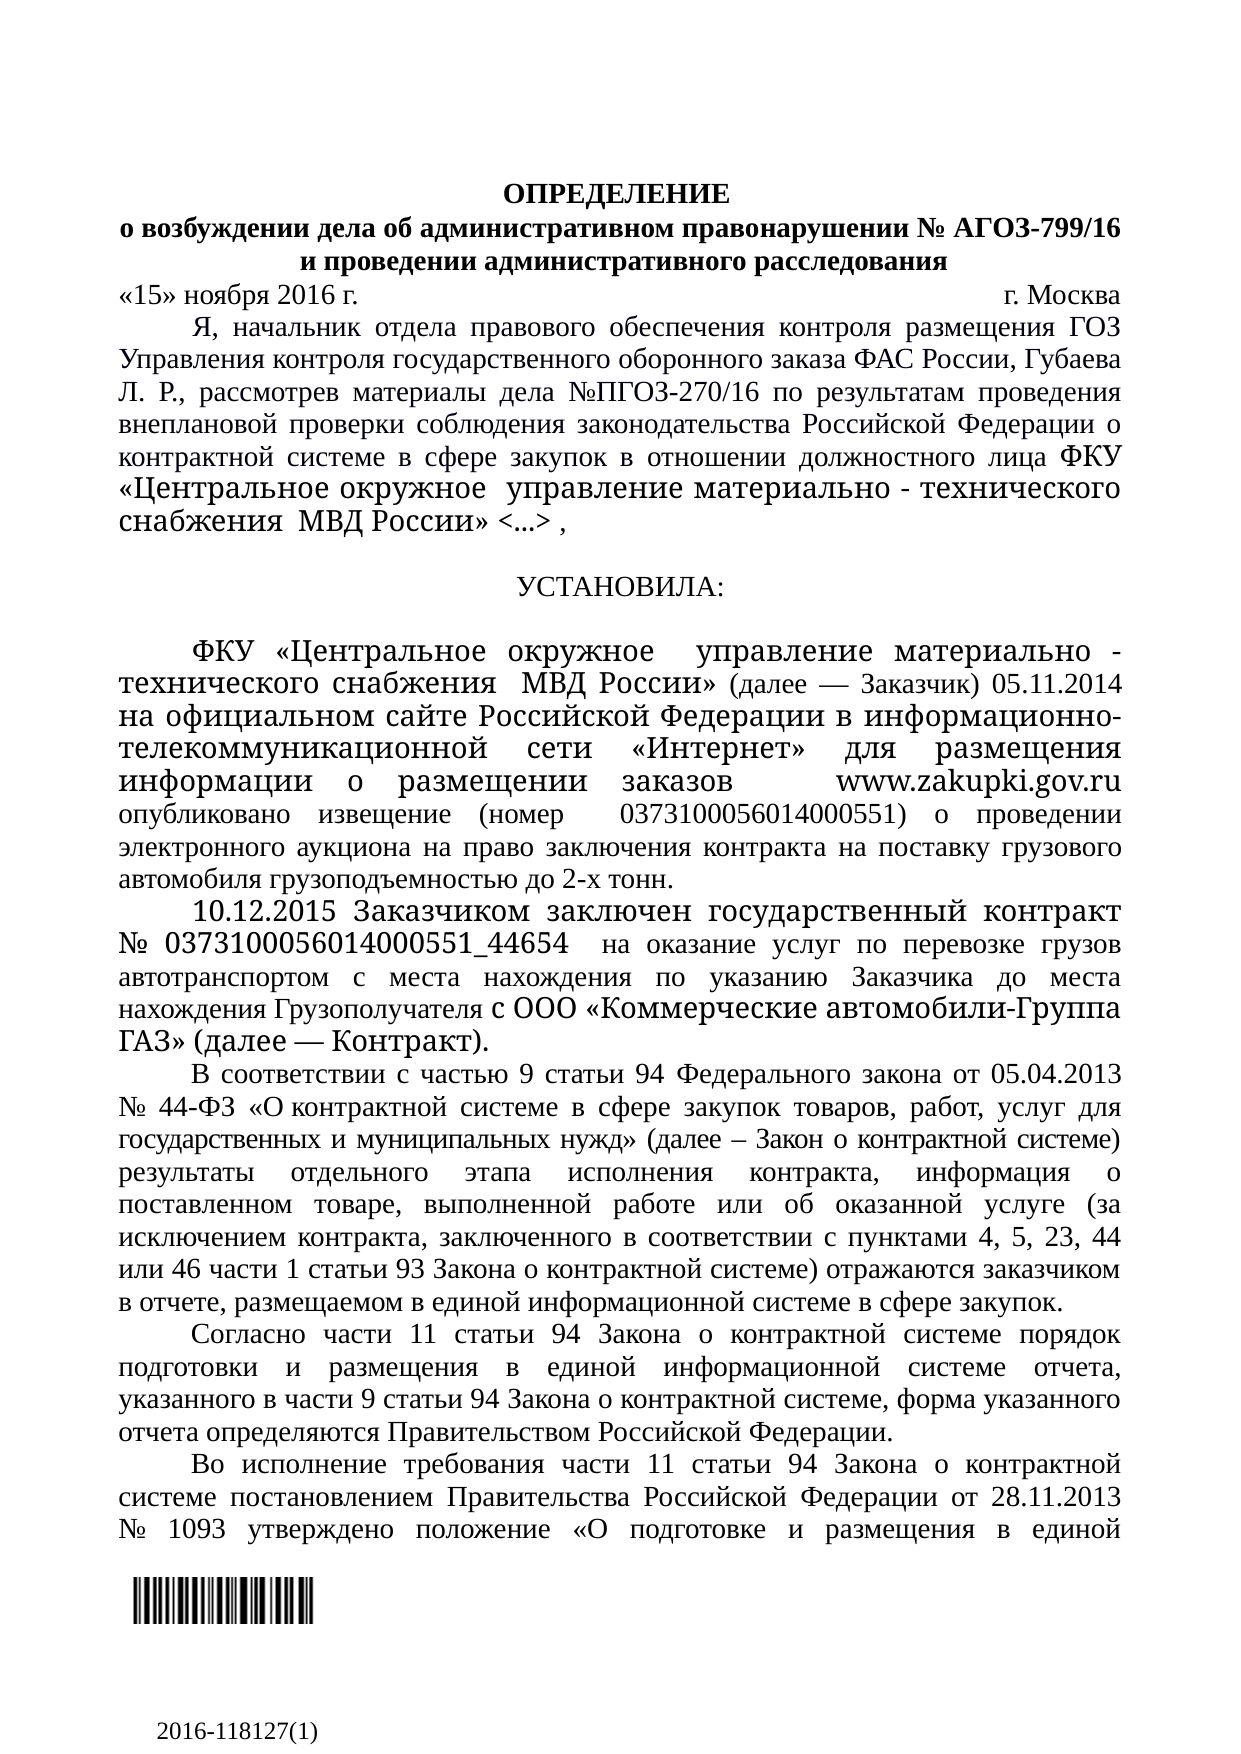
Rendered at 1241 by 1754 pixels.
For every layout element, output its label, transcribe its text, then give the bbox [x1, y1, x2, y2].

text и проведении административного расследования [118, 243, 1122, 277]
text УСТАНОВИЛА: [118, 571, 1122, 603]
text ФКУ «Центральное окружное управление материально - технического снабжения МВД России» (далее — Заказчик) 05.11.2014 на официальном сайте Российской Федерации в информационно-телекоммуникационной сети «Интернет» для размещения информации о размещении заказов www.zakupki.gov.ru опубликовано извещение (номер 0373100056014000551) о проведении электронного аукциона на право заключения контракта на поставку грузового автомобиля грузоподъемностью до 2-х тонн. [118, 636, 1122, 896]
text Согласно части 11 статьи 94 Закона о контрактной системе порядок подготовки и размещения в единой информационной системе отчета, указанного в части 9 статьи 94 Закона о контрактной системе, форма указанного отчета определяются Правительством Российской Федерации. [118, 1318, 1122, 1448]
text о возбуждении дела об административном правонарушении № АГОЗ-799/16 [118, 210, 1122, 243]
text 10.12.2015 Заказчиком заключен государственный контракт № 0373100056014000551_44654 на оказание услуг по перевозке грузов автотранспортом с места нахождения по указанию Заказчика до места нахождения Грузополучателя с ООО «Коммерческие автомобили-Группа ГАЗ» (далее — Контракт). [118, 896, 1122, 1058]
text «15» ноября 2016 г. г. Москва [118, 277, 1122, 311]
text Во исполнение требования части 11 статьи 94 Закона о контрактной системе постановлением Правительства Российской Федерации от 28.11.2013 № 1093 утверждено положение «О подготовке и размещения в единой [118, 1448, 1122, 1546]
picture [118, 1577, 331, 1624]
text ОПРЕДЕЛЕНИЕ [118, 176, 1122, 210]
text В соответствии с частью 9 статьи 94 Федерального закона от 05.04.2013 № 44-ФЗ «О контрактной системе в сфере закупок товаров, работ, услуг для государственных и муниципальных нужд» (далее – Закон о контрактной системе) результаты отдельного этапа исполнения контракта, информация о поставленном товаре, выполненной работе или об оказанной услуге (за исключением контракта, заключенного в соответствии с пунктами 4, 5, 23, 44 или 46 части 1 статьи 93 Закона о контрактной системе) отражаются заказчиком в отчете, размещаемом в единой информационной системе в сфере закупок. [118, 1058, 1122, 1318]
text Я, начальник отдела правового обеспечения контроля размещения ГОЗ Управления контроля государственного оборонного заказа ФАС России, Губаева Л. Р., рассмотрев материалы дела №ПГОЗ-270/16 по результатам проведения внеплановой проверки соблюдения законодательства Российской Федерации о контрактной системе в сфере закупок в отношении должностного лица ФКУ «Центральное окружное управление материально - технического снабжения МВД России» <...> , [118, 311, 1122, 538]
